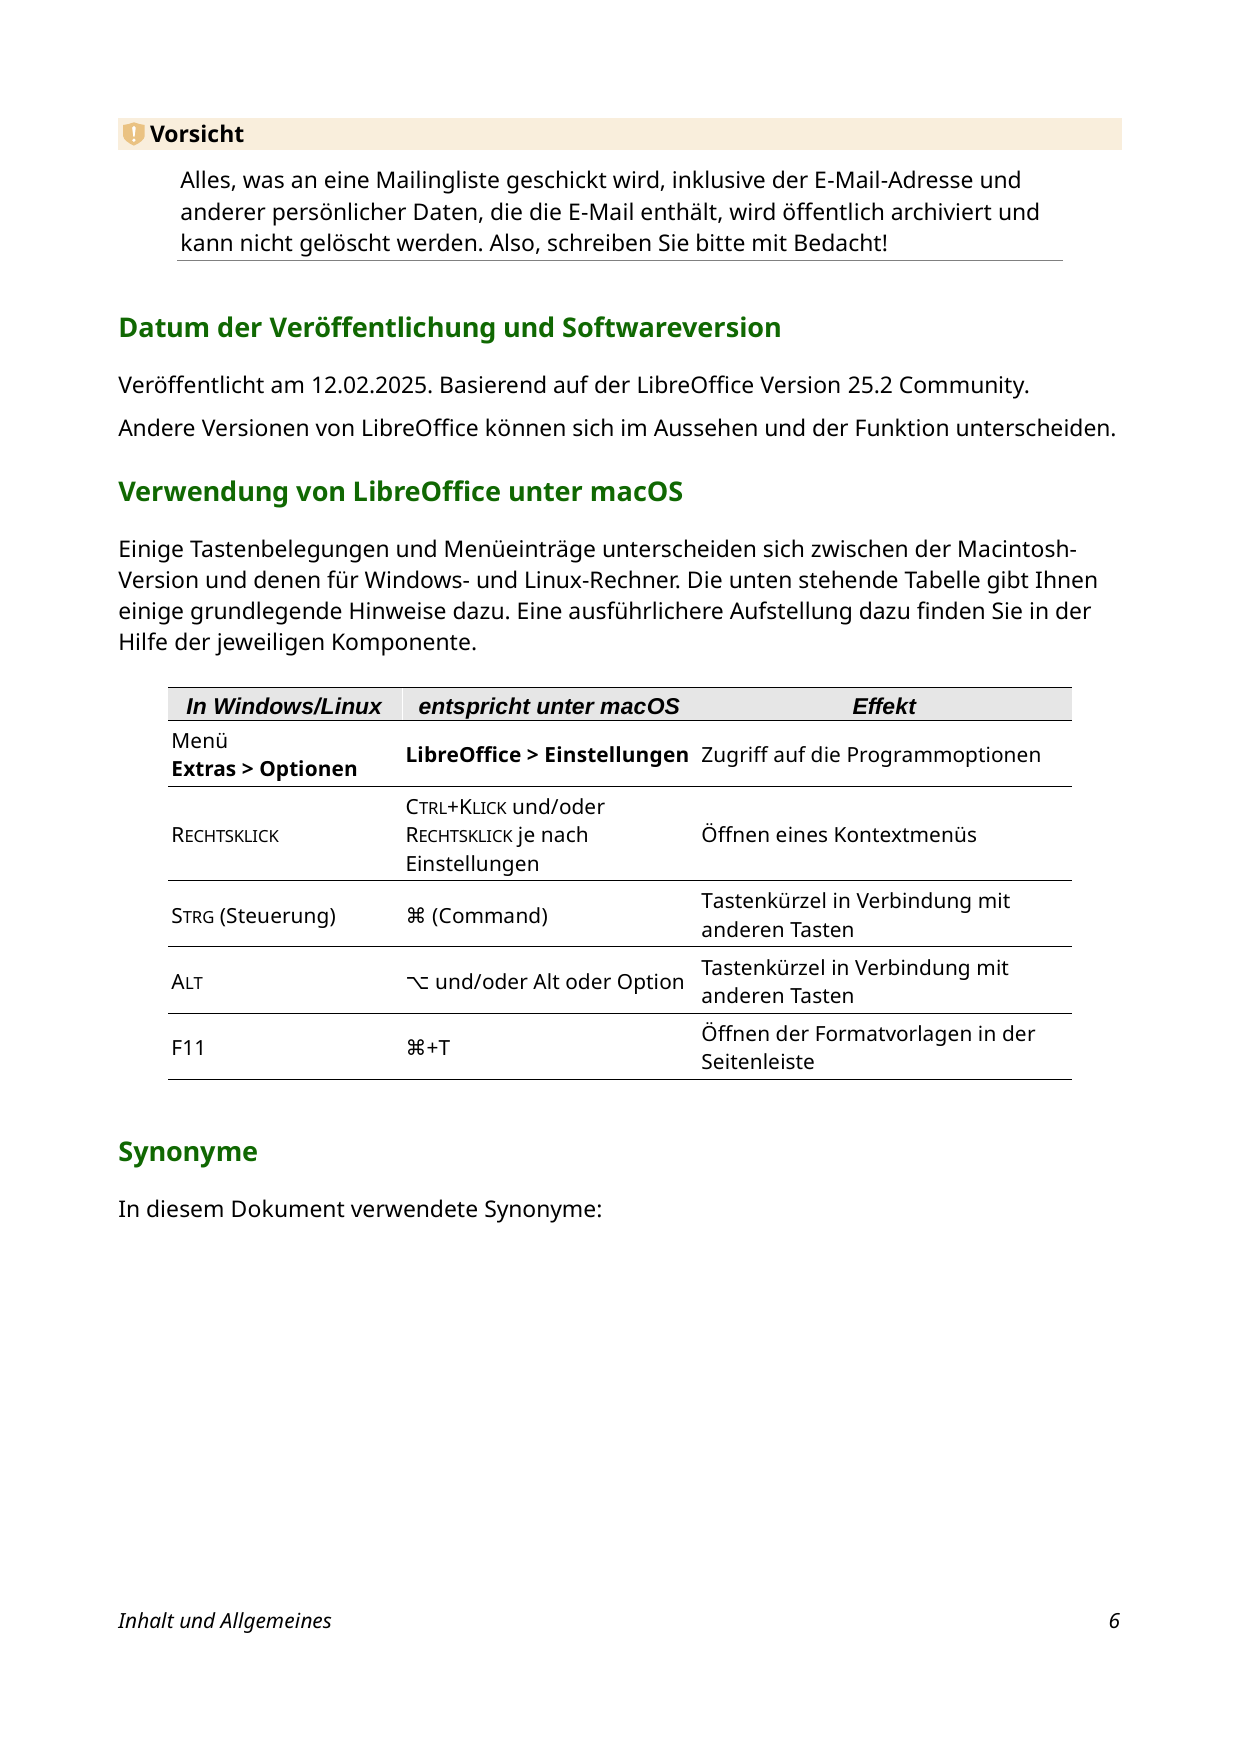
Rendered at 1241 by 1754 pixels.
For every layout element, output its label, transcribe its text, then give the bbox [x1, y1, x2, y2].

table_cell ⌘ (Command) [403, 881, 698, 946]
text Veröffentlicht am 12.02.2025. Basierend auf der LibreOffice Version 25.2 Community. [118, 369, 1122, 400]
table_cell Rechtsklick [168, 787, 402, 880]
table_cell Tastenkürzel in Verbindung mit anderen Tasten [698, 947, 1072, 1012]
table_header Effekt [698, 688, 1072, 720]
table_cell Öffnen eines Kontextmenüs [698, 787, 1072, 880]
list Vorsicht [118, 118, 1122, 150]
subtitle Verwendung von LibreOffice unter macOS [118, 472, 1122, 509]
table_cell Öffnen der Formatvorlagen in der Seitenleiste [698, 1014, 1072, 1078]
table_header entspricht unter macOS [403, 688, 698, 720]
table_cell Ctrl+Klick und/oder Rechtsklick je nach Einstellungen [403, 787, 698, 880]
text Einige Tastenbelegungen und Menüeinträge unterscheiden sich zwischen der Macintosh-Version und denen für Windows- und Linux-Rechner. Die unten stehende Tabelle gibt Ihnen einige grundlegende Hinweise dazu. Eine ausführlichere Aufstellung dazu finden Sie in der Hilfe der jeweiligen Komponente. [118, 533, 1122, 657]
table_cell Alt [168, 947, 402, 1012]
table_cell ⌘+T [403, 1014, 698, 1078]
subtitle Datum der Veröffentlichung und Softwareversion [118, 309, 1122, 346]
subtitle Synonyme [118, 1133, 1122, 1170]
table_cell F11 [168, 1014, 402, 1078]
table_cell Menü Extras > Optionen [168, 721, 402, 786]
table_cell LibreOffice > Einstellungen [403, 721, 698, 786]
table_cell Tastenkürzel in Verbindung mit anderen Tasten [698, 881, 1072, 946]
table_cell Zugriff auf die Programmoptionen [698, 721, 1072, 786]
text Alles, was an eine Mailingliste geschickt wird, inklusive der E-Mail-Adresse und anderer persönlicher Daten, die die E-Mail enthält, wird öffentlich archiviert und kann nicht gelöscht werden. Also, schreiben Sie bitte mit Bedacht! [177, 161, 1063, 260]
text In diesem Dokument verwendete Synonyme: [118, 1193, 1122, 1224]
table_cell ⌥ und/oder Alt oder Option [403, 947, 698, 1012]
text Andere Versionen von LibreOffice können sich im Aussehen und der Funktion unterscheiden. [118, 412, 1122, 443]
table_cell Strg (Steuerung) [168, 881, 402, 946]
table_header In Windows/Linux [168, 688, 402, 720]
